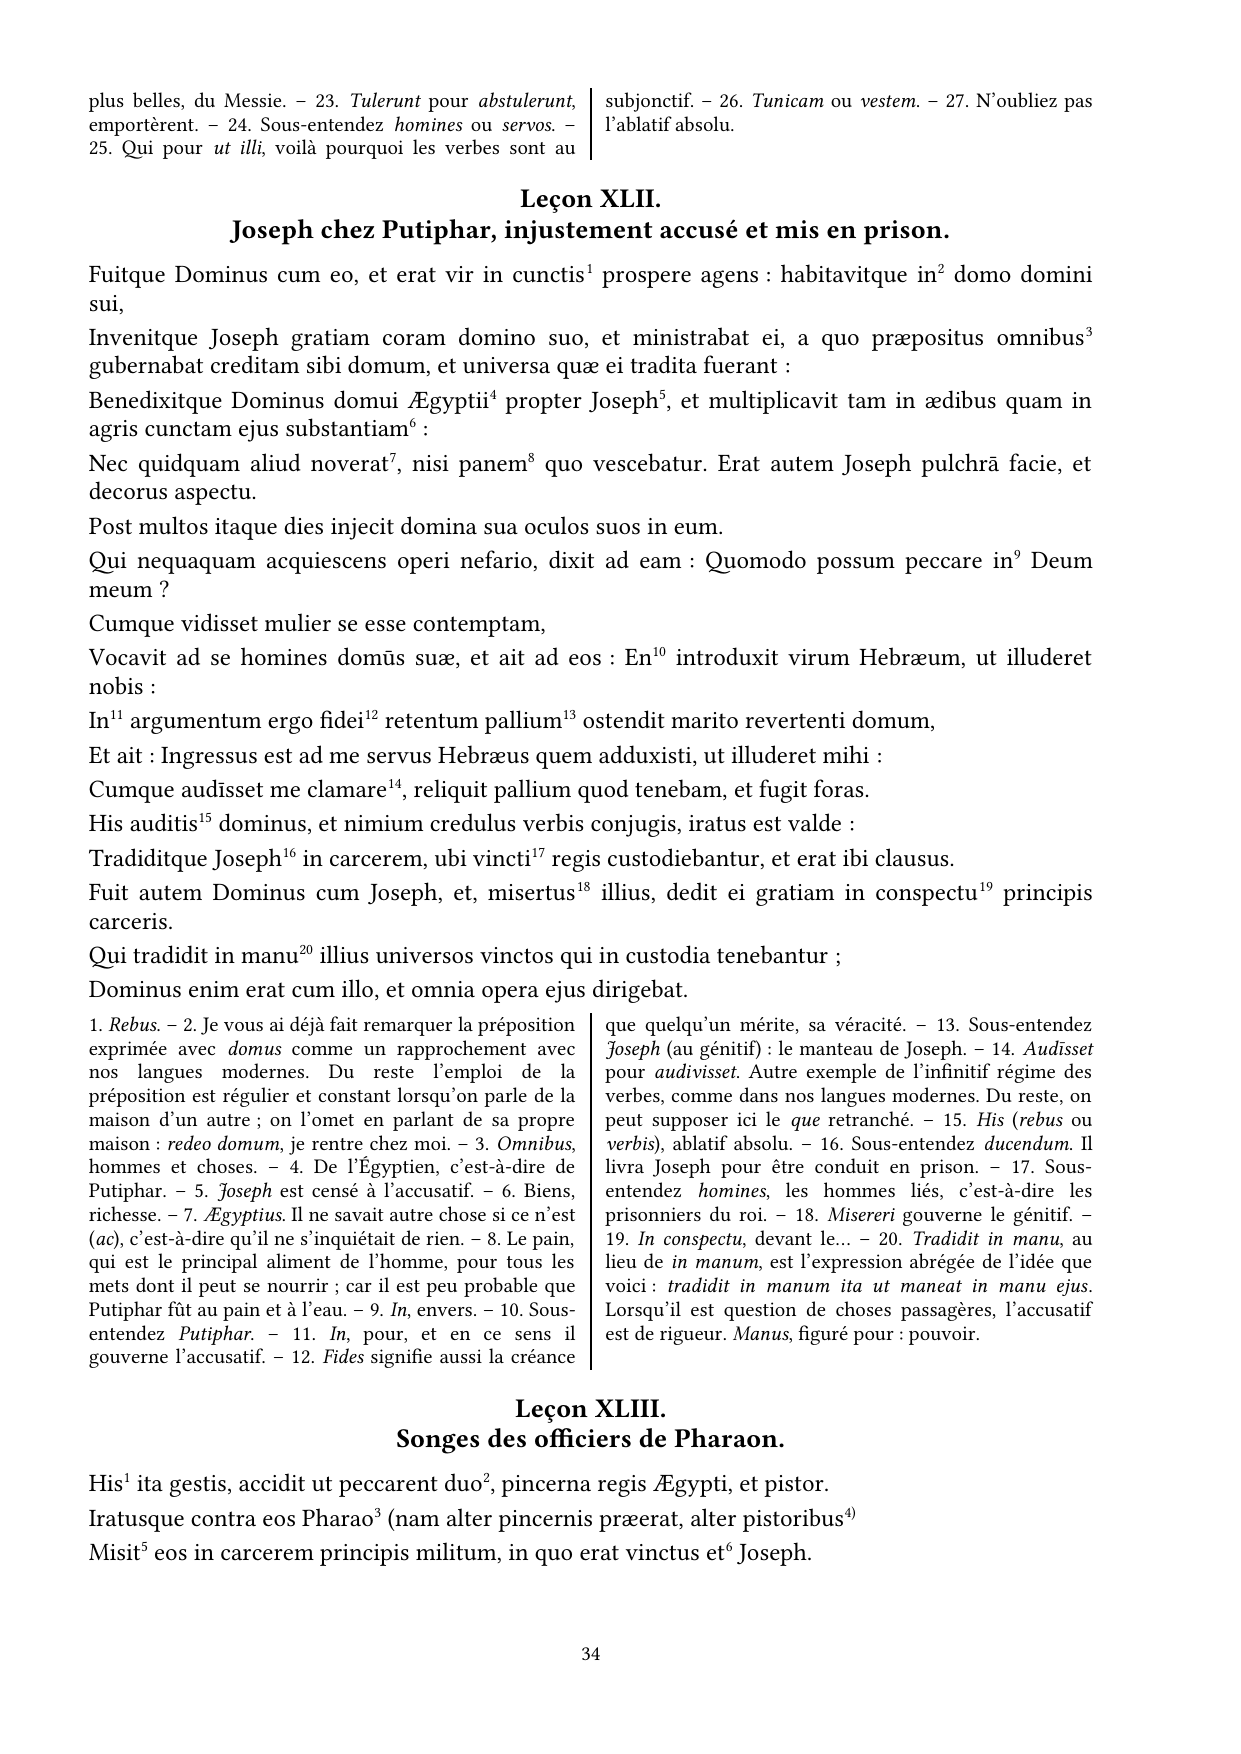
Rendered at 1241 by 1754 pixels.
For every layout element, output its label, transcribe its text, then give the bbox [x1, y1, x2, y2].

text Benedixitque Dominus domui Ægyptii4 propter Joseph5, et multiplicavit tam in ædibus quam in agris cunctam ejus substantiam6 : [88, 386, 1093, 443]
text His1 ita gestis, accidit ut peccarent duo2, pincerna regis Ægypti, et pistor. [88, 1469, 1093, 1498]
text Nec quidquam aliud noverat7, nisi panem8 quo vescebatur. Erat autem Joseph pulchrā facie, et decorus aspectu. [88, 449, 1093, 506]
text Cumque vidisset mulier se esse contemptam, [88, 609, 1093, 637]
text 1. Rebus. – 2. Je vous ai déjà fait remarquer la préposition exprimée avec domus comme un rapprochement avec nos langues modernes. Du reste l’emploi de la préposition est régulier et constant lorsqu’on parle de la maison d’un autre ; on l’omet en parlant de sa propre maison : redeo domum, je rentre chez moi. – 3. Omnibus, hommes et choses. – 4. De l’Égyptien, c’est-à-dire de Putiphar. – 5. Joseph est censé à l’accusatif. – 6. Biens, richesse. – 7. Ægyptius. Il ne savait autre chose si ce n’est (ac), c’est-à-dire qu’il ne s’inquiétait de rien. – 8. Le pain, qui est le principal aliment de l’homme, pour tous les mets dont il peut se nourrir ; car il est peu probable que Putiphar fût au pain et à l’eau. – 9. In, envers. – 10. Sous-entendez Putiphar. – 11. In, pour, et en ce sens il gouverne l’accusatif. – 12. Fides signifie aussi la créance [88, 1013, 576, 1369]
text Qui nequaquam acquiescens operi nefario, dixit ad eam : Quomodo possum peccare in9 Deum meum ? [88, 546, 1093, 603]
text Iratusque contra eos Pharao3 (nam alter pincernis præerat, alter pistoribus4) [88, 1504, 1093, 1532]
text Invenitque Joseph gratiam coram domino suo, et ministrabat ei, a quo præpositus omnibus3 gubernabat creditam sibi domum, et universa quæ ei tradita fuerant : [88, 323, 1093, 380]
text In11 argumentum ergo fidei12 retentum pallium13 ostendit marito revertenti domum, [88, 706, 1093, 735]
text subjonctif. – 26. Tunicam ou vestem. – 27. N’oubliez pas l’ablatif absolu. [605, 88, 1093, 136]
text Dominus enim erat cum illo, et omnia opera ejus dirigebat. [88, 975, 1093, 1004]
text Qui tradidit in manu20 illius universos vinctos qui in custodia tenebantur ; [88, 941, 1093, 969]
text plus belles, du Messie. – 23. Tulerunt pour abstulerunt, emportèrent. – 24. Sous-entendez homines ou servos. – 25. Qui pour ut illi, voilà pourquoi les verbes sont au [88, 88, 576, 160]
text His auditis15 dominus, et nimium credulus verbis conjugis, iratus est valde : [88, 809, 1093, 838]
text Et ait : Ingressus est ad me servus Hebræus quem adduxisti, ut illuderet mihi : [88, 741, 1093, 769]
text Cumque audīsset me clamare14, reliquit pallium quod tenebam, et fugit foras. [88, 775, 1093, 803]
text Post multos itaque dies injecit domina sua oculos suos in eum. [88, 512, 1093, 540]
text Leçon XLIII. Songes des officiers de Pharaon. [88, 1393, 1093, 1454]
text Leçon XLII. Joseph chez Putiphar, injustement accusé et mis en prison. [88, 183, 1093, 245]
text Tradiditque Joseph16 in carcerem, ubi vincti17 regis custodiebantur, et erat ibi clausus. [88, 844, 1093, 872]
text Misit5 eos in carcerem principis militum, in quo erat vinctus et6 Joseph. [88, 1538, 1093, 1567]
text Fuit autem Dominus cum Joseph, et, misertus18 illius, dedit ei gratiam in conspectu19 principis carceris. [88, 878, 1093, 935]
text que quelqu’un mérite, sa véracité. – 13. Sous-entendez Joseph (au génitif) : le manteau de Joseph. – 14. Audīsset pour audivisset. Autre exemple de l’infinitif régime des verbes, comme dans nos langues modernes. Du reste, on peut supposer ici le que retranché. – 15. His (rebus ou verbis), ablatif absolu. – 16. Sous-entendez ducendum. Il livra Joseph pour être conduit en prison. – 17. Sous-entendez homines, les hommes liés, c’est-à-dire les prisonniers du roi. – 18. Misereri gouverne le génitif. – 19. In conspectu, devant le… – 20. Tradidit in manu, au lieu de in manum, est l’expression abrégée de l’idée que voici : tradidit in manum ita ut maneat in manu ejus. Lorsqu’il est question de choses passagères, l’accusatif est de rigueur. Manus, figuré pour : pouvoir. [605, 1013, 1093, 1345]
text Vocavit ad se homines domūs suæ, et ait ad eos : En10 introduxit virum Hebræum, ut illuderet nobis : [88, 643, 1093, 700]
text Fuitque Dominus cum eo, et erat vir in cunctis1 prospere agens : habitavitque in2 domo domini sui, [88, 260, 1093, 317]
